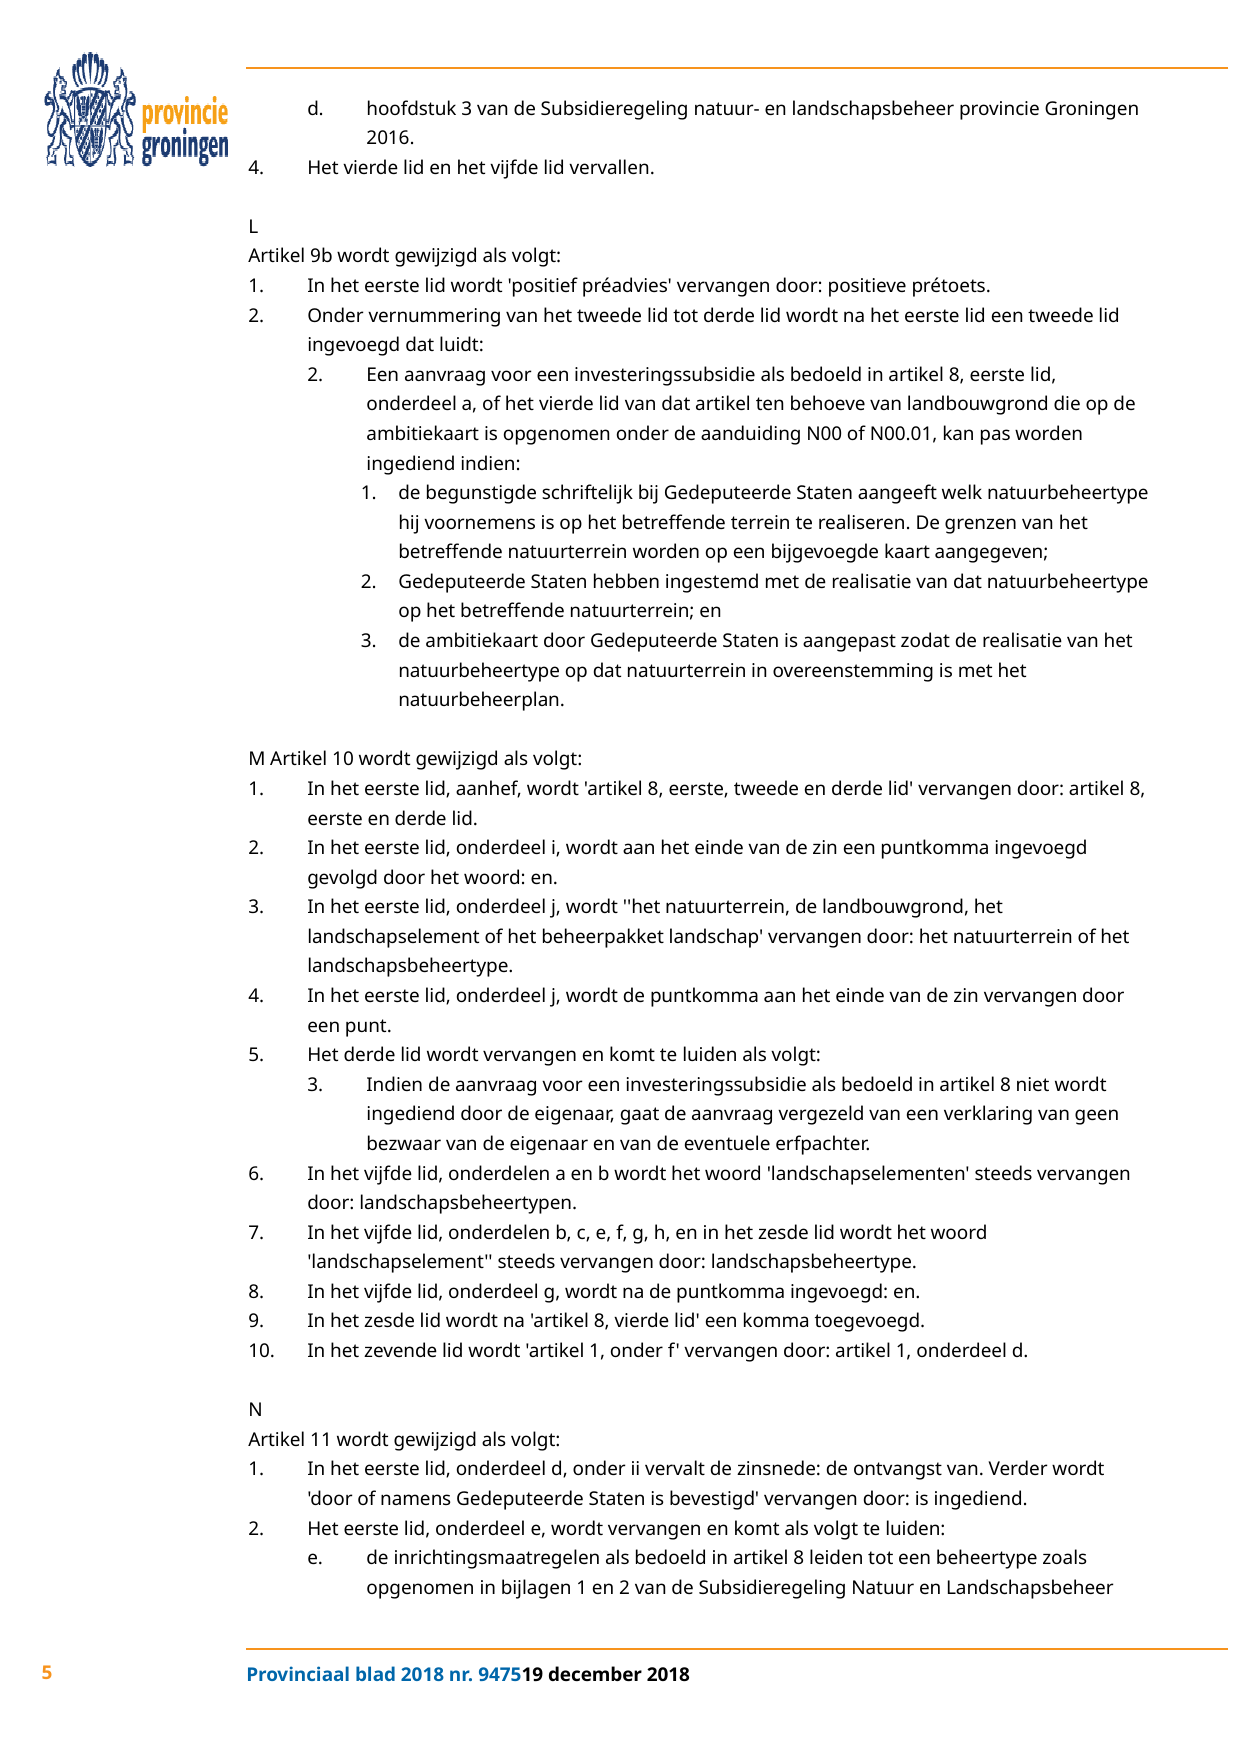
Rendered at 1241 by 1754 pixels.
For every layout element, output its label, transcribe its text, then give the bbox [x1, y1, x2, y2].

list Een aanvraag voor een investeringssubsidie als bedoeld in artikel 8, eerste lid, onderdeel a, of het vierde lid van dat artikel ten behoeve van landbouwgrond die op de ambitiekaart is opgenomen onder de aanduiding N00 of N00.01, kan pas worden ingediend indien: [307, 361, 1152, 476]
list In het eerste lid, onderdeel d, onder ii vervalt de zinsnede: de ontvangst van. Verder wordt 'door of namens Gedeputeerde Staten is bevestigd' vervangen door: is ingediend. [248, 1456, 1152, 1511]
text Artikel 9b wordt gewijzigd als volgt: [248, 243, 1152, 268]
list Het eerste lid, onderdeel e, wordt vervangen en komt als volgt te luiden: [248, 1515, 1152, 1541]
list In het zevende lid wordt 'artikel 1, onder f' vervangen door: artikel 1, onderdeel d. [248, 1337, 1152, 1363]
list Gedeputeerde Staten hebben ingestemd met de realisatie van dat natuurbeheertype op het betreffende natuurterrein; en [361, 568, 1152, 623]
list Het derde lid wordt vervangen en komt te luiden als volgt: [248, 1041, 1152, 1067]
list In het eerste lid wordt 'positief préadvies' vervangen door: positieve prétoets. [248, 272, 1152, 298]
list In het eerste lid, onderdeel j, wordt ''het natuurterrein, de landbouwgrond, het landschapselement of het beheerpakket landschap' vervangen door: het natuurterrein of het landschapsbeheertype. [248, 893, 1152, 978]
list Indien de aanvraag voor een investeringssubsidie als bedoeld in artikel 8 niet wordt ingediend door de eigenaar, gaat de aanvraag vergezeld van een verklaring van geen bezwaar van de eigenaar en van de eventuele erfpachter. [307, 1071, 1152, 1156]
list In het vijfde lid, onderdeel g, wordt na de puntkomma ingevoegd: en. [248, 1278, 1152, 1304]
list In het eerste lid, onderdeel j, wordt de puntkomma aan het einde van de zin vervangen door een punt. [248, 982, 1152, 1038]
list In het zesde lid wordt na 'artikel 8, vierde lid' een komma toegevoegd. [248, 1308, 1152, 1333]
list In het eerste lid, onderdeel i, wordt aan het einde van de zin een puntkomma ingevoegd gevolgd door het woord: en. [248, 834, 1152, 890]
list Het vierde lid en het vijfde lid vervallen. [248, 154, 1152, 180]
list In het vijfde lid, onderdelen a en b wordt het woord 'landschapselementen' steeds vervangen door: landschapsbeheertypen. [248, 1160, 1152, 1215]
text N [248, 1396, 1152, 1422]
text L [248, 213, 1152, 239]
list de inrichtingsmaatregelen als bedoeld in artikel 8 leiden tot een beheertype zoals opgenomen in bijlagen 1 en 2 van de Subsidieregeling Natuur en Landschapsbeheer [307, 1544, 1152, 1600]
list hoofdstuk 3 van de Subsidieregeling natuur- en landschapsbeheer provincie Groningen 2016. [307, 95, 1152, 150]
text Artikel 11 wordt gewijzigd als volgt: [248, 1426, 1152, 1452]
list de ambitiekaart door Gedeputeerde Staten is aangepast zodat de realisatie van het natuurbeheertype op dat natuurterrein in overeenstemming is met het natuurbeheerplan. [361, 627, 1152, 712]
list In het eerste lid, aanhef, wordt 'artikel 8, eerste, tweede en derde lid' vervangen door: artikel 8, eerste en derde lid. [248, 775, 1152, 831]
picture [41, 47, 231, 172]
list In het vijfde lid, onderdelen b, c, e, f, g, h, en in het zesde lid wordt het woord 'landschapselement'' steeds vervangen door: landschapsbeheertype. [248, 1219, 1152, 1274]
list de begunstigde schriftelijk bij Gedeputeerde Staten aangeeft welk natuurbeheertype hij voornemens is op het betreffende terrein te realiseren. De grenzen van het betreffende natuurterrein worden op een bijgevoegde kaart aangegeven; [361, 479, 1152, 564]
list Onder vernummering van het tweede lid tot derde lid wordt na het eerste lid een tweede lid ingevoegd dat luidt: [248, 302, 1152, 357]
text M Artikel 10 wordt gewijzigd als volgt: [248, 746, 1152, 771]
